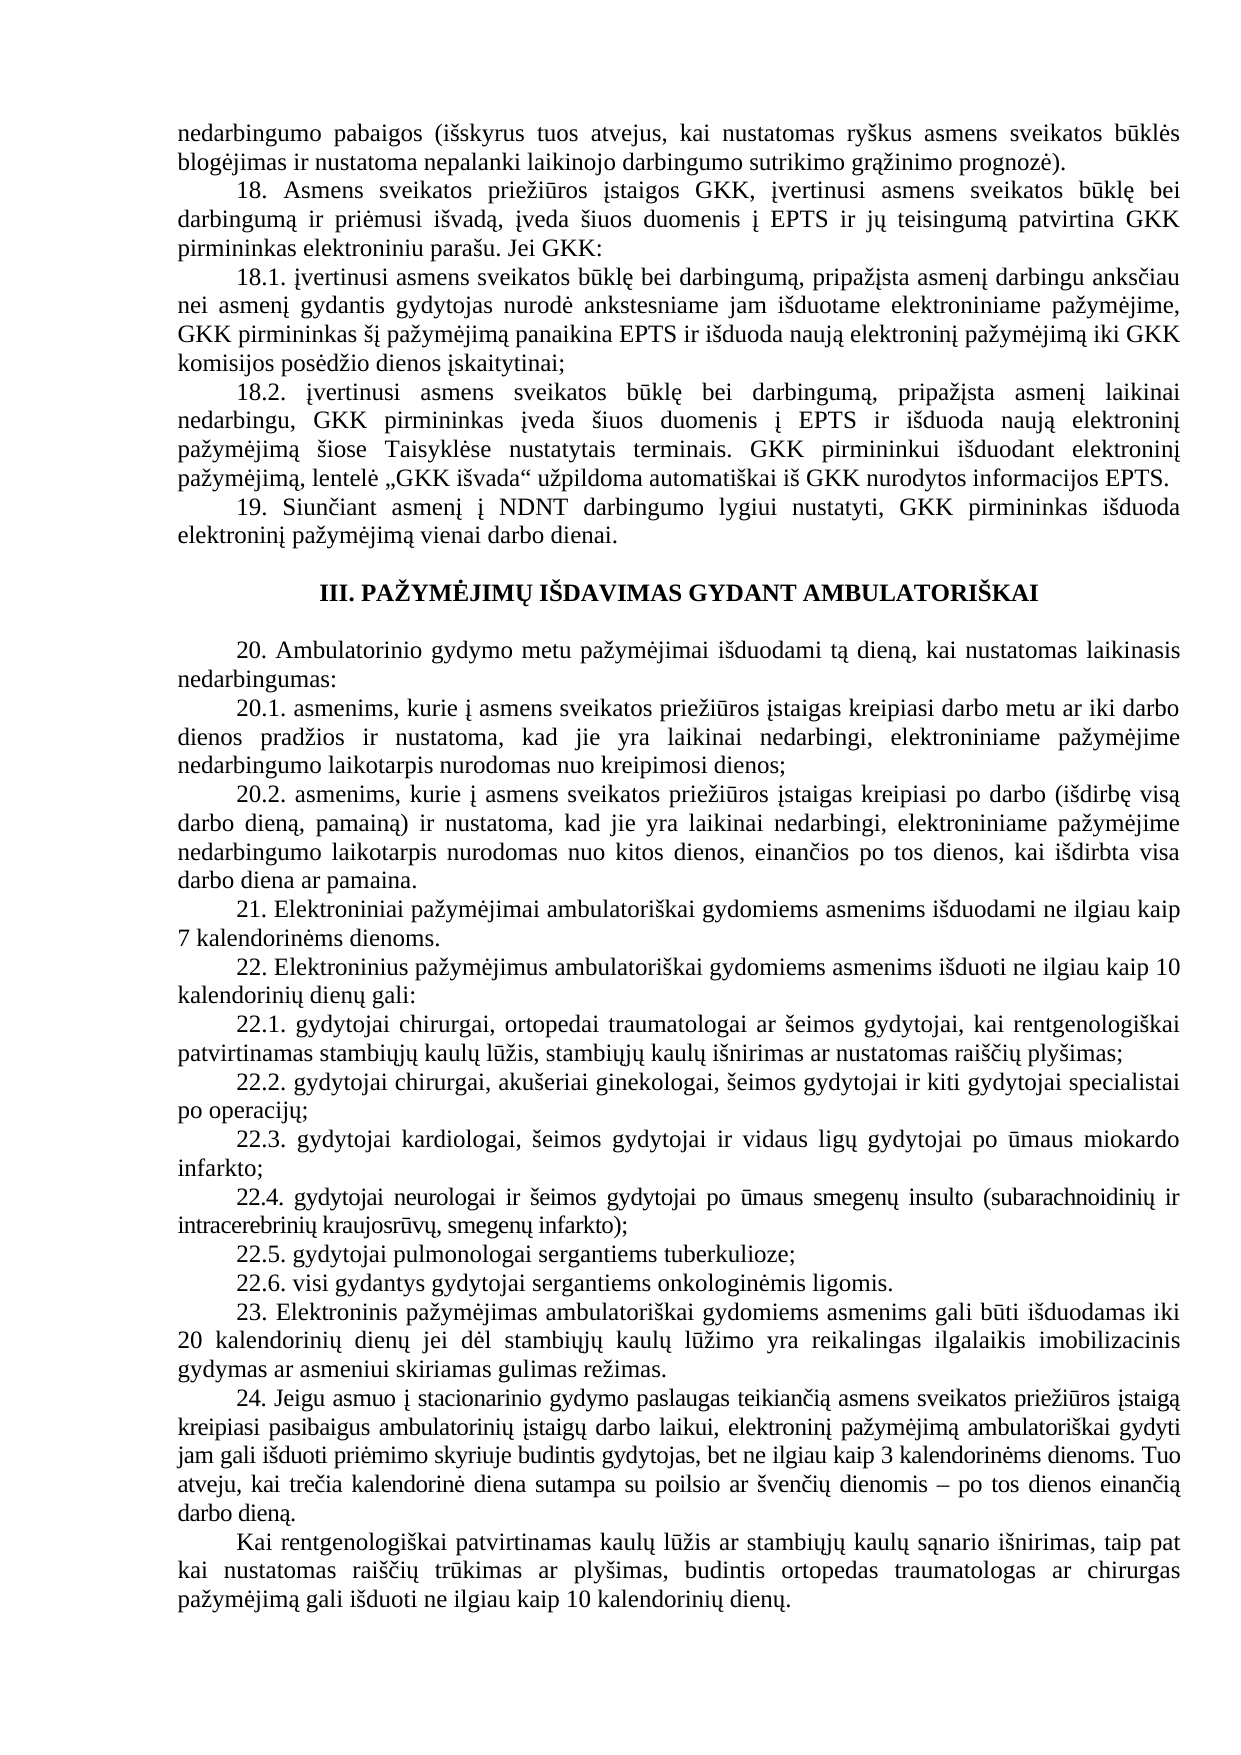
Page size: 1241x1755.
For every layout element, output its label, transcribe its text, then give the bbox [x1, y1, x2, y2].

text nedarbingumo pabaigos (išskyrus tuos atvejus, kai nustatomas ryškus asmens sveikatos būklės blogėjimas ir nustatoma nepalanki laikinojo darbingumo sutrikimo grąžinimo prognozė). [177, 118, 1181, 176]
text 22.5. gydytojai pulmonologai sergantiems tuberkulioze; [177, 1239, 1181, 1268]
text 20. Ambulatorinio gydymo metu pažymėjimai išduodami tą dieną, kai nustatomas laikinasis nedarbingumas: [177, 636, 1181, 693]
text 22.4. gydytojai neurologai ir šeimos gydytojai po ūmaus smegenų insulto (subarachnoidinių ir intracerebrinių kraujosrūvų, smegenų infarkto); [177, 1182, 1181, 1239]
text 20.2. asmenims, kurie į asmens sveikatos priežiūros įstaigas kreipiasi po darbo (išdirbę visą darbo dieną, pamainą) ir nustatoma, kad jie yra laikinai nedarbingi, elektroniniame pažymėjime nedarbingumo laikotarpis nurodomas nuo kitos dienos, einančios po tos dienos, kai išdirbta visa darbo diena ar pamaina. [177, 779, 1181, 894]
text 22.3. gydytojai kardiologai, šeimos gydytojai ir vidaus ligų gydytojai po ūmaus miokardo infarkto; [177, 1124, 1181, 1182]
text 22.6. visi gydantys gydytojai sergantiems onkologinėmis ligomis. [177, 1268, 1181, 1297]
text 24. Jeigu asmuo į stacionarinio gydymo paslaugas teikiančią asmens sveikatos priežiūros įstaigą kreipiasi pasibaigus ambulatorinių įstaigų darbo laikui, elektroninį pažymėjimą ambulatoriškai gydyti jam gali išduoti priėmimo skyriuje budintis gydytojas, bet ne ilgiau kaip 3 kalendorinėms dienoms. Tuo atveju, kai trečia kalendorinė diena sutampa su poilsio ar švenčių dienomis – po tos dienos einančią darbo dieną. [177, 1383, 1181, 1527]
text 21. Elektroniniai pažymėjimai ambulatoriškai gydomiems asmenims išduodami ne ilgiau kaip 7 kalendorinėms dienoms. [177, 894, 1181, 952]
text 23. Elektroninis pažymėjimas ambulatoriškai gydomiems asmenims gali būti išduodamas iki 20 kalendorinių dienų jei dėl stambiųjų kaulų lūžimo yra reikalingas ilgalaikis imobilizacinis gydymas ar asmeniui skiriamas gulimas režimas. [177, 1297, 1181, 1383]
text 22.1. gydytojai chirurgai, ortopedai traumatologai ar šeimos gydytojai, kai rentgenologiškai patvirtinamas stambiųjų kaulų lūžis, stambiųjų kaulų išnirimas ar nustatomas raiščių plyšimas; [177, 1009, 1181, 1067]
text 18.1. įvertinusi asmens sveikatos būklę bei darbingumą, pripažįsta asmenį darbingu anksčiau nei asmenį gydantis gydytojas nurodė ankstesniame jam išduotame elektroniniame pažymėjime, GKK pirmininkas šį pažymėjimą panaikina EPTS ir išduoda naują elektroninį pažymėjimą iki GKK komisijos posėdžio dienos įskaitytinai; [177, 262, 1181, 377]
text 22. Elektroninius pažymėjimus ambulatoriškai gydomiems asmenims išduoti ne ilgiau kaip 10 kalendorinių dienų gali: [177, 952, 1181, 1009]
text Kai rentgenologiškai patvirtinamas kaulų lūžis ar stambiųjų kaulų sąnario išnirimas, taip pat kai nustatomas raiščių trūkimas ar plyšimas, budintis ortopedas traumatologas ar chirurgas pažymėjimą gali išduoti ne ilgiau kaip 10 kalendorinių dienų. [177, 1527, 1181, 1613]
text III. PAŽYMĖJIMŲ IŠDAVIMAS GYDANT AMBULATORIŠKAI [177, 578, 1181, 607]
text 19. Siunčiant asmenį į NDNT darbingumo lygiui nustatyti, GKK pirmininkas išduoda elektroninį pažymėjimą vienai darbo dienai. [177, 492, 1181, 549]
text 18. Asmens sveikatos priežiūros įstaigos GKK, įvertinusi asmens sveikatos būklę bei darbingumą ir priėmusi išvadą, įveda šiuos duomenis į EPTS ir jų teisingumą patvirtina GKK pirmininkas elektroniniu parašu. Jei GKK: [177, 176, 1181, 262]
text 22.2. gydytojai chirurgai, akušeriai ginekologai, šeimos gydytojai ir kiti gydytojai specialistai po operacijų; [177, 1067, 1181, 1124]
text 20.1. asmenims, kurie į asmens sveikatos priežiūros įstaigas kreipiasi darbo metu ar iki darbo dienos pradžios ir nustatoma, kad jie yra laikinai nedarbingi, elektroniniame pažymėjime nedarbingumo laikotarpis nurodomas nuo kreipimosi dienos; [177, 693, 1181, 779]
text 18.2. įvertinusi asmens sveikatos būklę bei darbingumą, pripažįsta asmenį laikinai nedarbingu, GKK pirmininkas įveda šiuos duomenis į EPTS ir išduoda naują elektroninį pažymėjimą šiose Taisyklėse nustatytais terminais. GKK pirmininkui išduodant elektroninį pažymėjimą, lentelė „GKK išvada“ užpildoma automatiškai iš GKK nurodytos informacijos EPTS. [177, 377, 1181, 492]
